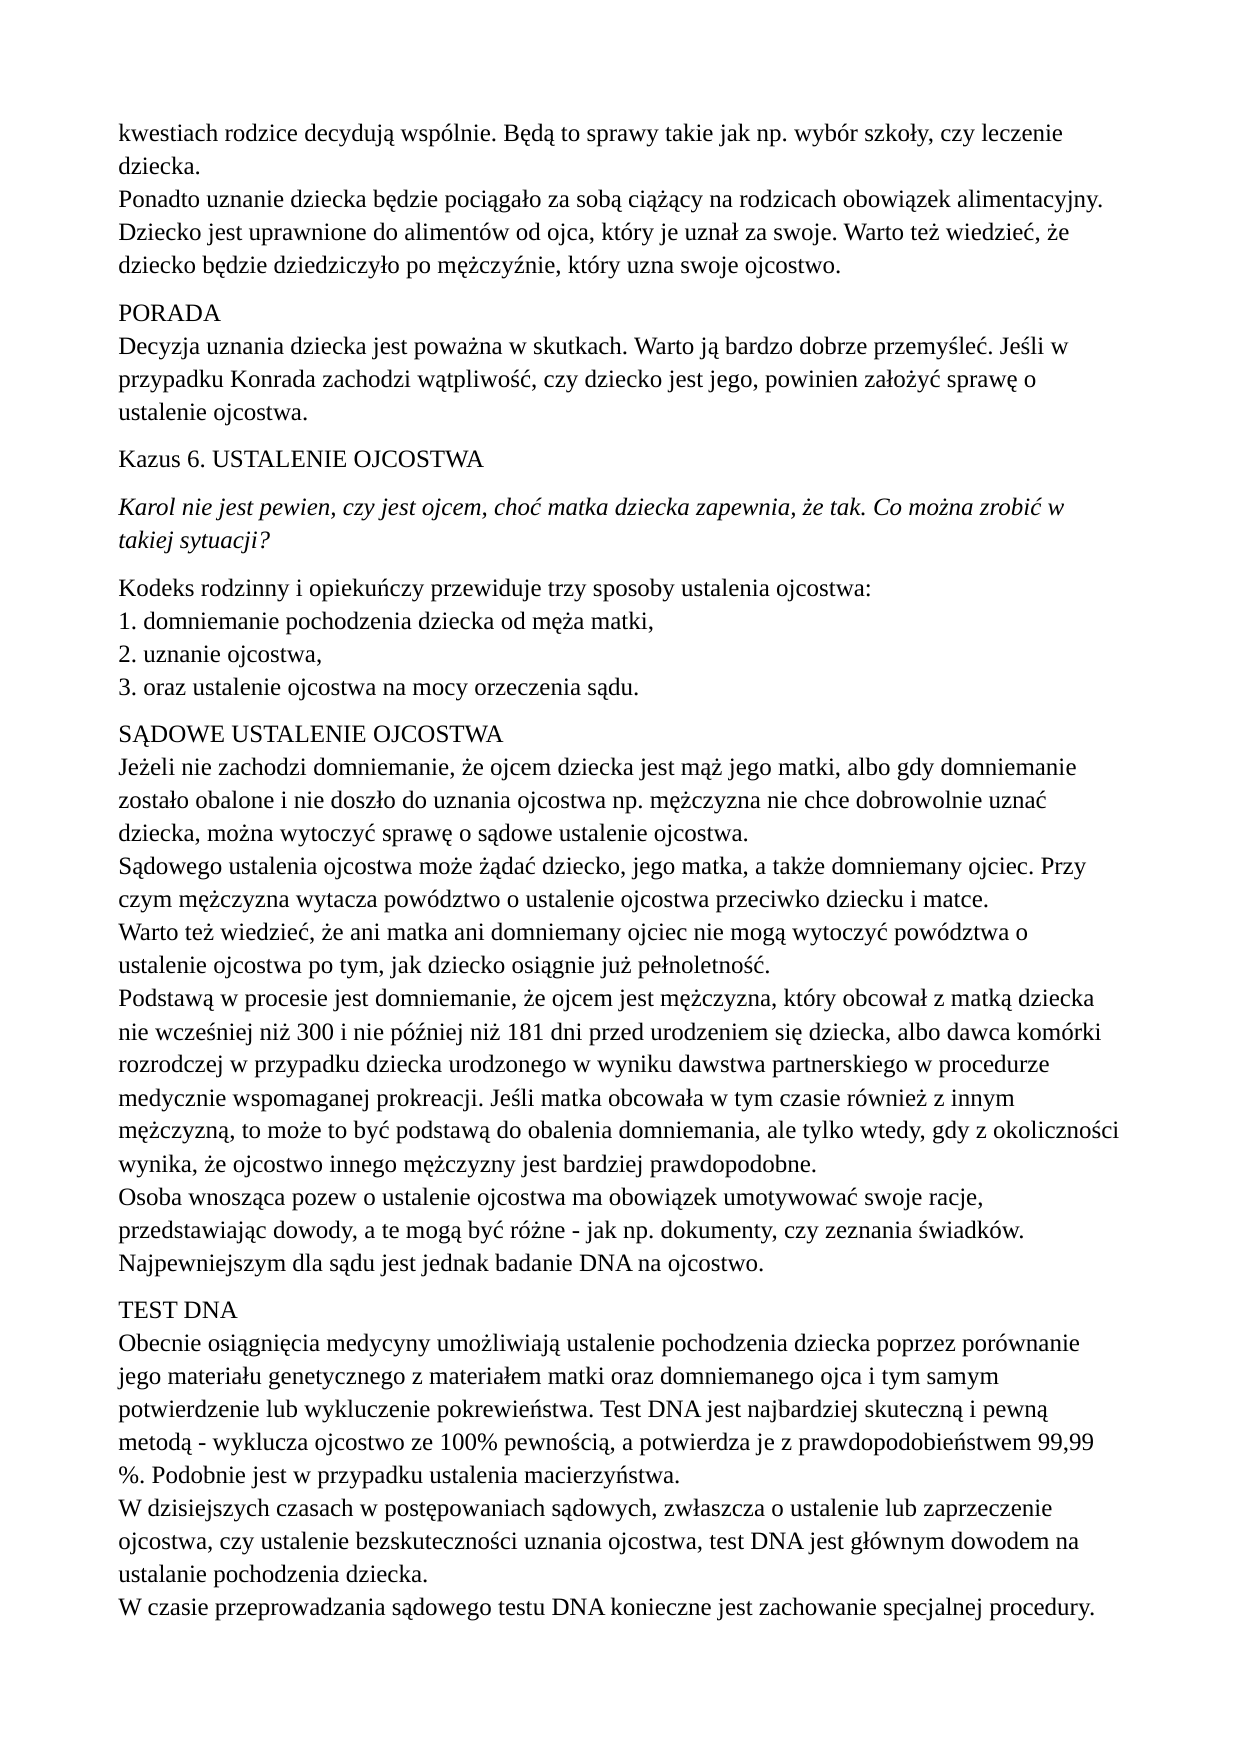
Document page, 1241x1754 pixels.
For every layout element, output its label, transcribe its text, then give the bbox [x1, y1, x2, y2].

text kwestiach rodzice decydują wspólnie. Będą to sprawy takie jak np. wybór szkoły, czy leczenie dziecka. Ponadto uznanie dziecka będzie pociągało za sobą ciążący na rodzicach obowiązek alimentacyjny. Dziecko jest uprawnione do alimentów od ojca, który je uznał za swoje. Warto też wiedzieć, że dziecko będzie dziedziczyło po mężczyźnie, który uzna swoje ojcostwo. [118, 118, 1122, 279]
text PORADA Decyzja uznania dziecka jest poważna w skutkach. Warto ją bardzo dobrze przemyśleć. Jeśli w przypadku Konrada zachodzi wątpliwość, czy dziecko jest jego, powinien założyć sprawę o ustalenie ojcostwa. [118, 298, 1122, 426]
text Kodeks rodzinny i opiekuńczy przewiduje trzy sposoby ustalenia ojcostwa: 1. domniemanie pochodzenia dziecka od męża matki, 2. uznanie ojcostwa, 3. oraz ustalenie ojcostwa na mocy orzeczenia sądu. [118, 573, 1122, 701]
text Karol nie jest pewien, czy jest ojcem, choć matka dziecka zapewnia, że tak. Co można zrobić w takiej sytuacji? [118, 492, 1122, 554]
text Kazus 6. USTALENIE OJCOSTWA [118, 444, 1122, 473]
text TEST DNA Obecnie osiągnięcia medycyny umożliwiają ustalenie pochodzenia dziecka poprzez porównanie jego materiału genetycznego z materiałem matki oraz domniemanego ojca i tym samym potwierdzenie lub wykluczenie pokrewieństwa. Test DNA jest najbardziej skuteczną i pewną metodą - wyklucza ojcostwo ze 100% pewnością, a potwierdza je z prawdopodobieństwem 99,99 %. Podobnie jest w przypadku ustalenia macierzyństwa. W dzisiejszych czasach w postępowaniach sądowych, zwłaszcza o ustalenie lub zaprzeczenie ojcostwa, czy ustalenie bezskuteczności uznania ojcostwa, test DNA jest głównym dowodem na ustalanie pochodzenia dziecka. W czasie przeprowadzania sądowego testu DNA konieczne jest zachowanie specjalnej procedury. [118, 1295, 1122, 1621]
text SĄDOWE USTALENIE OJCOSTWA Jeżeli nie zachodzi domniemanie, że ojcem dziecka jest mąż jego matki, albo gdy domniemanie zostało obalone i nie doszło do uznania ojcostwa np. mężczyzna nie chce dobrowolnie uznać dziecka, można wytoczyć sprawę o sądowe ustalenie ojcostwa. Sądowego ustalenia ojcostwa może żądać dziecko, jego matka, a także domniemany ojciec. Przy czym mężczyzna wytacza powództwo o ustalenie ojcostwa przeciwko dziecku i matce. Warto też wiedzieć, że ani matka ani domniemany ojciec nie mogą wytoczyć powództwa o ustalenie ojcostwa po tym, jak dziecko osiągnie już pełnoletność. Podstawą w procesie jest domniemanie, że ojcem jest mężczyzna, który obcował z matką dziecka nie wcześniej niż 300 i nie później niż 181 dni przed urodzeniem się dziecka, albo dawca komórki rozrodczej w przypadku dziecka urodzonego w wyniku dawstwa partnerskiego w procedurze medycznie wspomaganej prokreacji. Jeśli matka obcowała w tym czasie również z innym mężczyzną, to może to być podstawą do obalenia domniemania, ale tylko wtedy, gdy z okoliczności wynika, że ojcostwo innego mężczyzny jest bardziej prawdopodobne. Osoba wnosząca pozew o ustalenie ojcostwa ma obowiązek umotywować swoje racje, przedstawiając dowody, a te mogą być różne - jak np. dokumenty, czy zeznania świadków. Najpewniejszym dla sądu jest jednak badanie DNA na ojcostwo. [118, 719, 1122, 1276]
